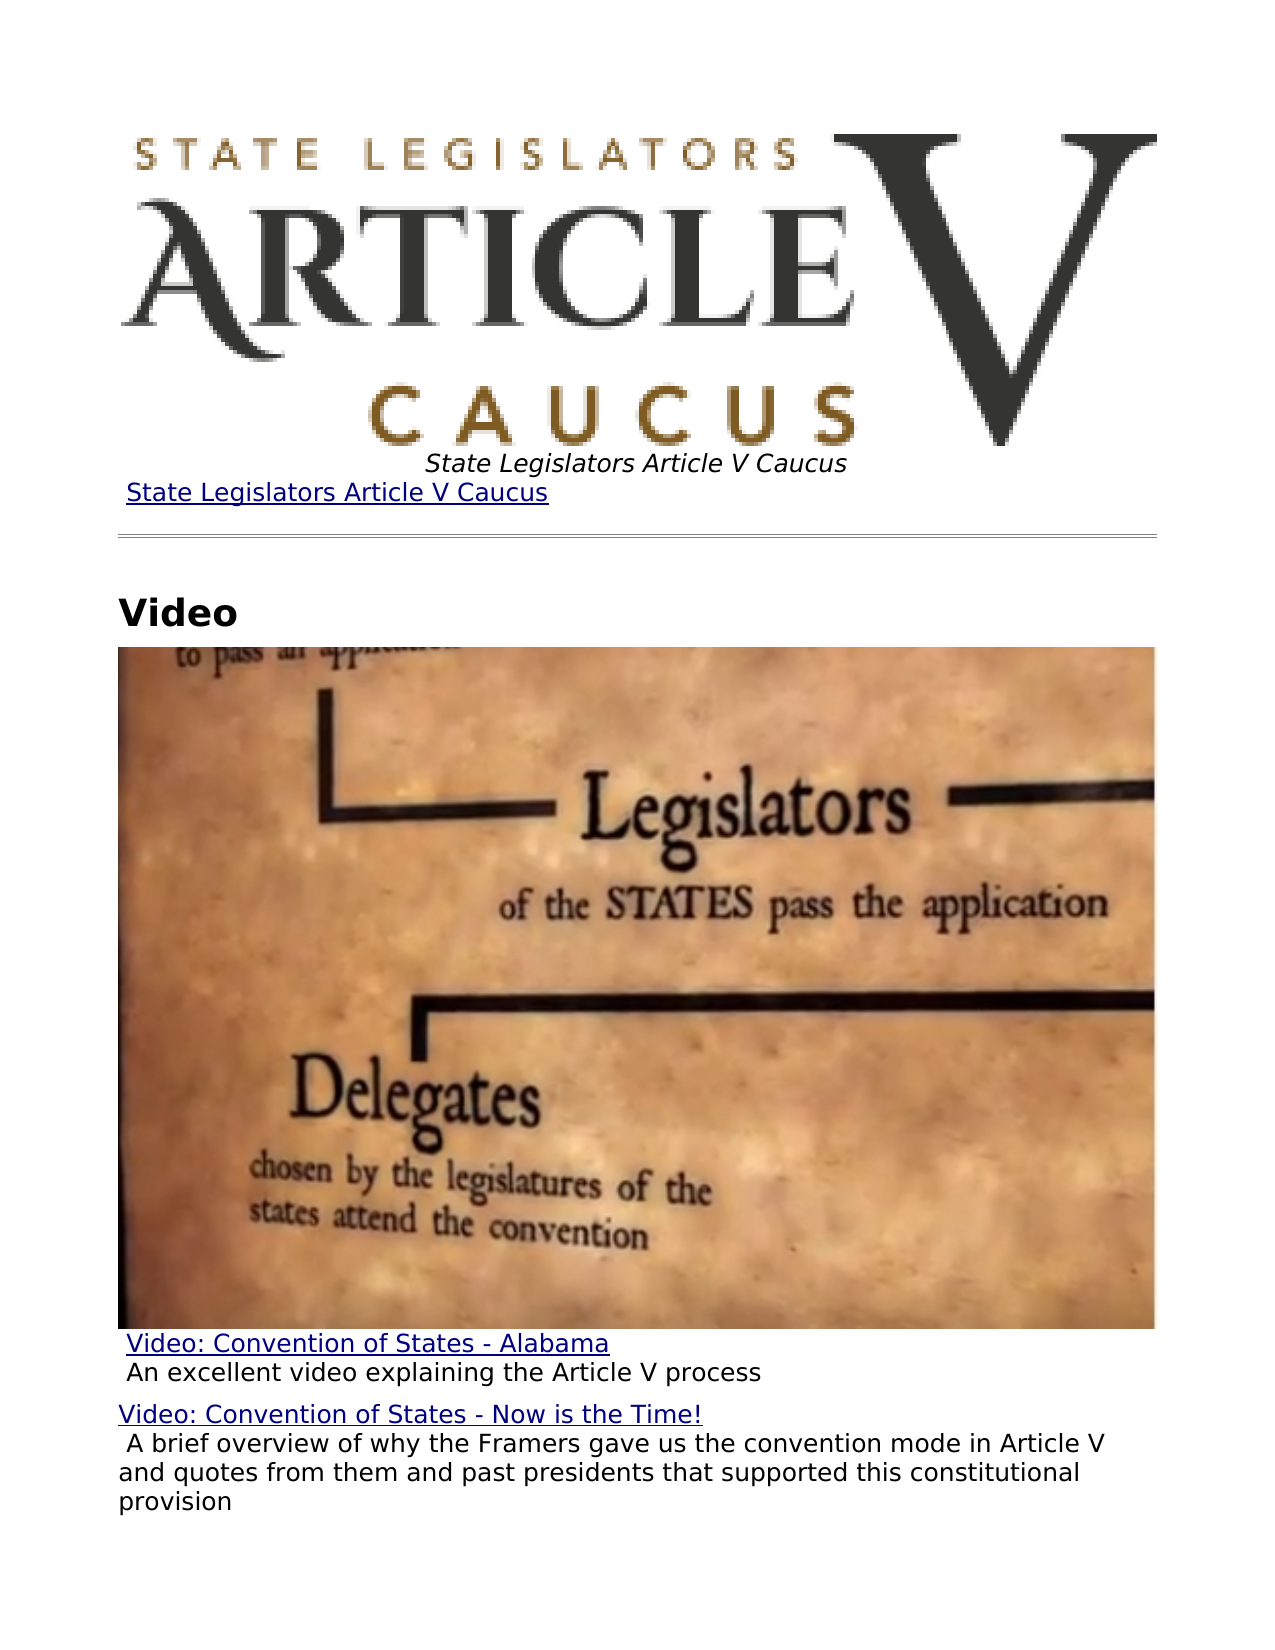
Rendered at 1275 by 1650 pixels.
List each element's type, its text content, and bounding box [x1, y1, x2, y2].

text State Legislators Article V Caucus [118, 478, 1157, 507]
picture [118, 647, 1157, 1329]
picture [118, 130, 1157, 450]
text [118, 118, 1157, 130]
text Video: Convention of States - Alabama An excellent video explaining the Article V process [118, 1329, 1157, 1387]
text Video: Convention of States - Now is the Time! A brief overview of why the Framers gave us the convention mode in Article V and quotes from them and past presidents that supported this constitutional provision [118, 1400, 1157, 1517]
text State Legislators Article V Caucus [118, 450, 1157, 478]
subtitle Video [118, 591, 1157, 635]
